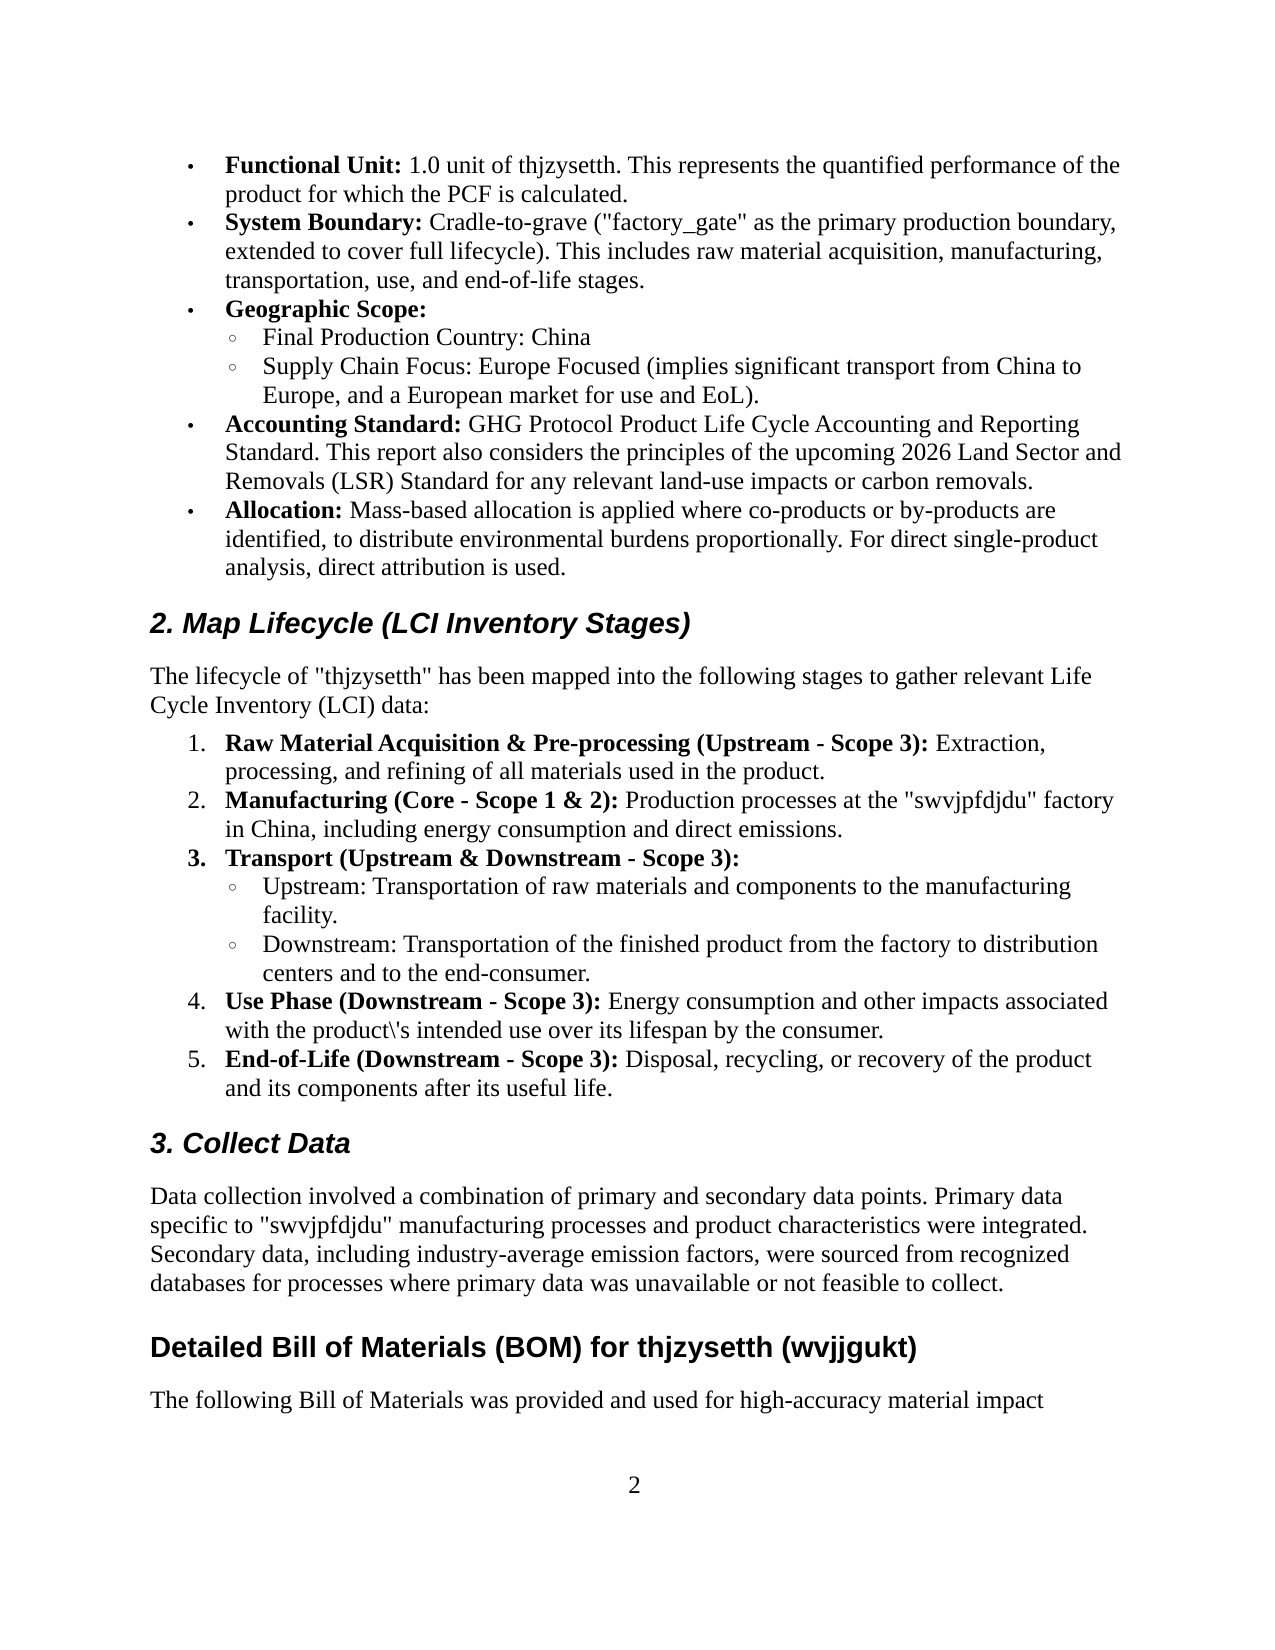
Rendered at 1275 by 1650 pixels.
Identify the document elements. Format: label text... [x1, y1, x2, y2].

list Functional Unit: 1.0 unit of thjzysetth. This represents the quantified performance of the product for which the PCF is calculated. [187, 150, 1125, 207]
list Geographic Scope: [187, 294, 1125, 322]
subtitle Detailed Bill of Materials (BOM) for thjzysetth (wvjjgukt) [150, 1330, 1125, 1364]
list Manufacturing (Core - Scope 1 & 2): Production processes at the "swvjpfdjdu" factory in China, including energy consumption and direct emissions. [187, 785, 1125, 843]
list System Boundary: Cradle-to-grave ("factory_gate" as the primary production boundary, extended to cover full lifecycle). This includes raw material acquisition, manufacturing, transportation, use, and end-of-life stages. [187, 207, 1125, 294]
list Supply Chain Focus: Europe Focused (implies significant transport from China to Europe, and a European market for use and EoL). [225, 351, 1125, 409]
subtitle 2. Map Lifecycle (LCI Inventory Stages) [150, 606, 1125, 640]
list End-of-Life (Downstream - Scope 3): Disposal, recycling, or recovery of the product and its components after its useful life. [187, 1044, 1125, 1101]
list Raw Material Acquisition & Pre-processing (Upstream - Scope 3): Extraction, processing, and refining of all materials used in the product. [187, 728, 1125, 785]
list Downstream: Transportation of the finished product from the factory to distribution centers and to the end-consumer. [225, 929, 1125, 986]
list Final Production Country: China [225, 322, 1125, 351]
text Data collection involved a combination of primary and secondary data points. Primary data specific to "swvjpfdjdu" manufacturing processes and product characteristics were integrated. Secondary data, including industry-average emission factors, were sourced from recognized databases for processes where primary data was unavailable or not feasible to collect. [150, 1181, 1125, 1296]
list Use Phase (Downstream - Scope 3): Energy consumption and other impacts associated with the product\'s intended use over its lifespan by the consumer. [187, 986, 1125, 1044]
subtitle 3. Collect Data [150, 1126, 1125, 1160]
list Transport (Upstream & Downstream - Scope 3): [187, 843, 1125, 871]
list Accounting Standard: GHG Protocol Product Life Cycle Accounting and Reporting Standard. This report also considers the principles of the upcoming 2026 Land Sector and Removals (LSR) Standard for any relevant land-use impacts or carbon removals. [187, 409, 1125, 495]
list Upstream: Transportation of raw materials and components to the manufacturing facility. [225, 871, 1125, 929]
text The lifecycle of "thjzysetth" has been mapped into the following stages to gather relevant Life Cycle Inventory (LCI) data: [150, 661, 1125, 719]
list Allocation: Mass-based allocation is applied where co-products or by-products are identified, to distribute environmental burdens proportionally. For direct single-product analysis, direct attribution is used. [187, 495, 1125, 581]
text The following Bill of Materials was provided and used for high-accuracy material impact [150, 1385, 1125, 1414]
